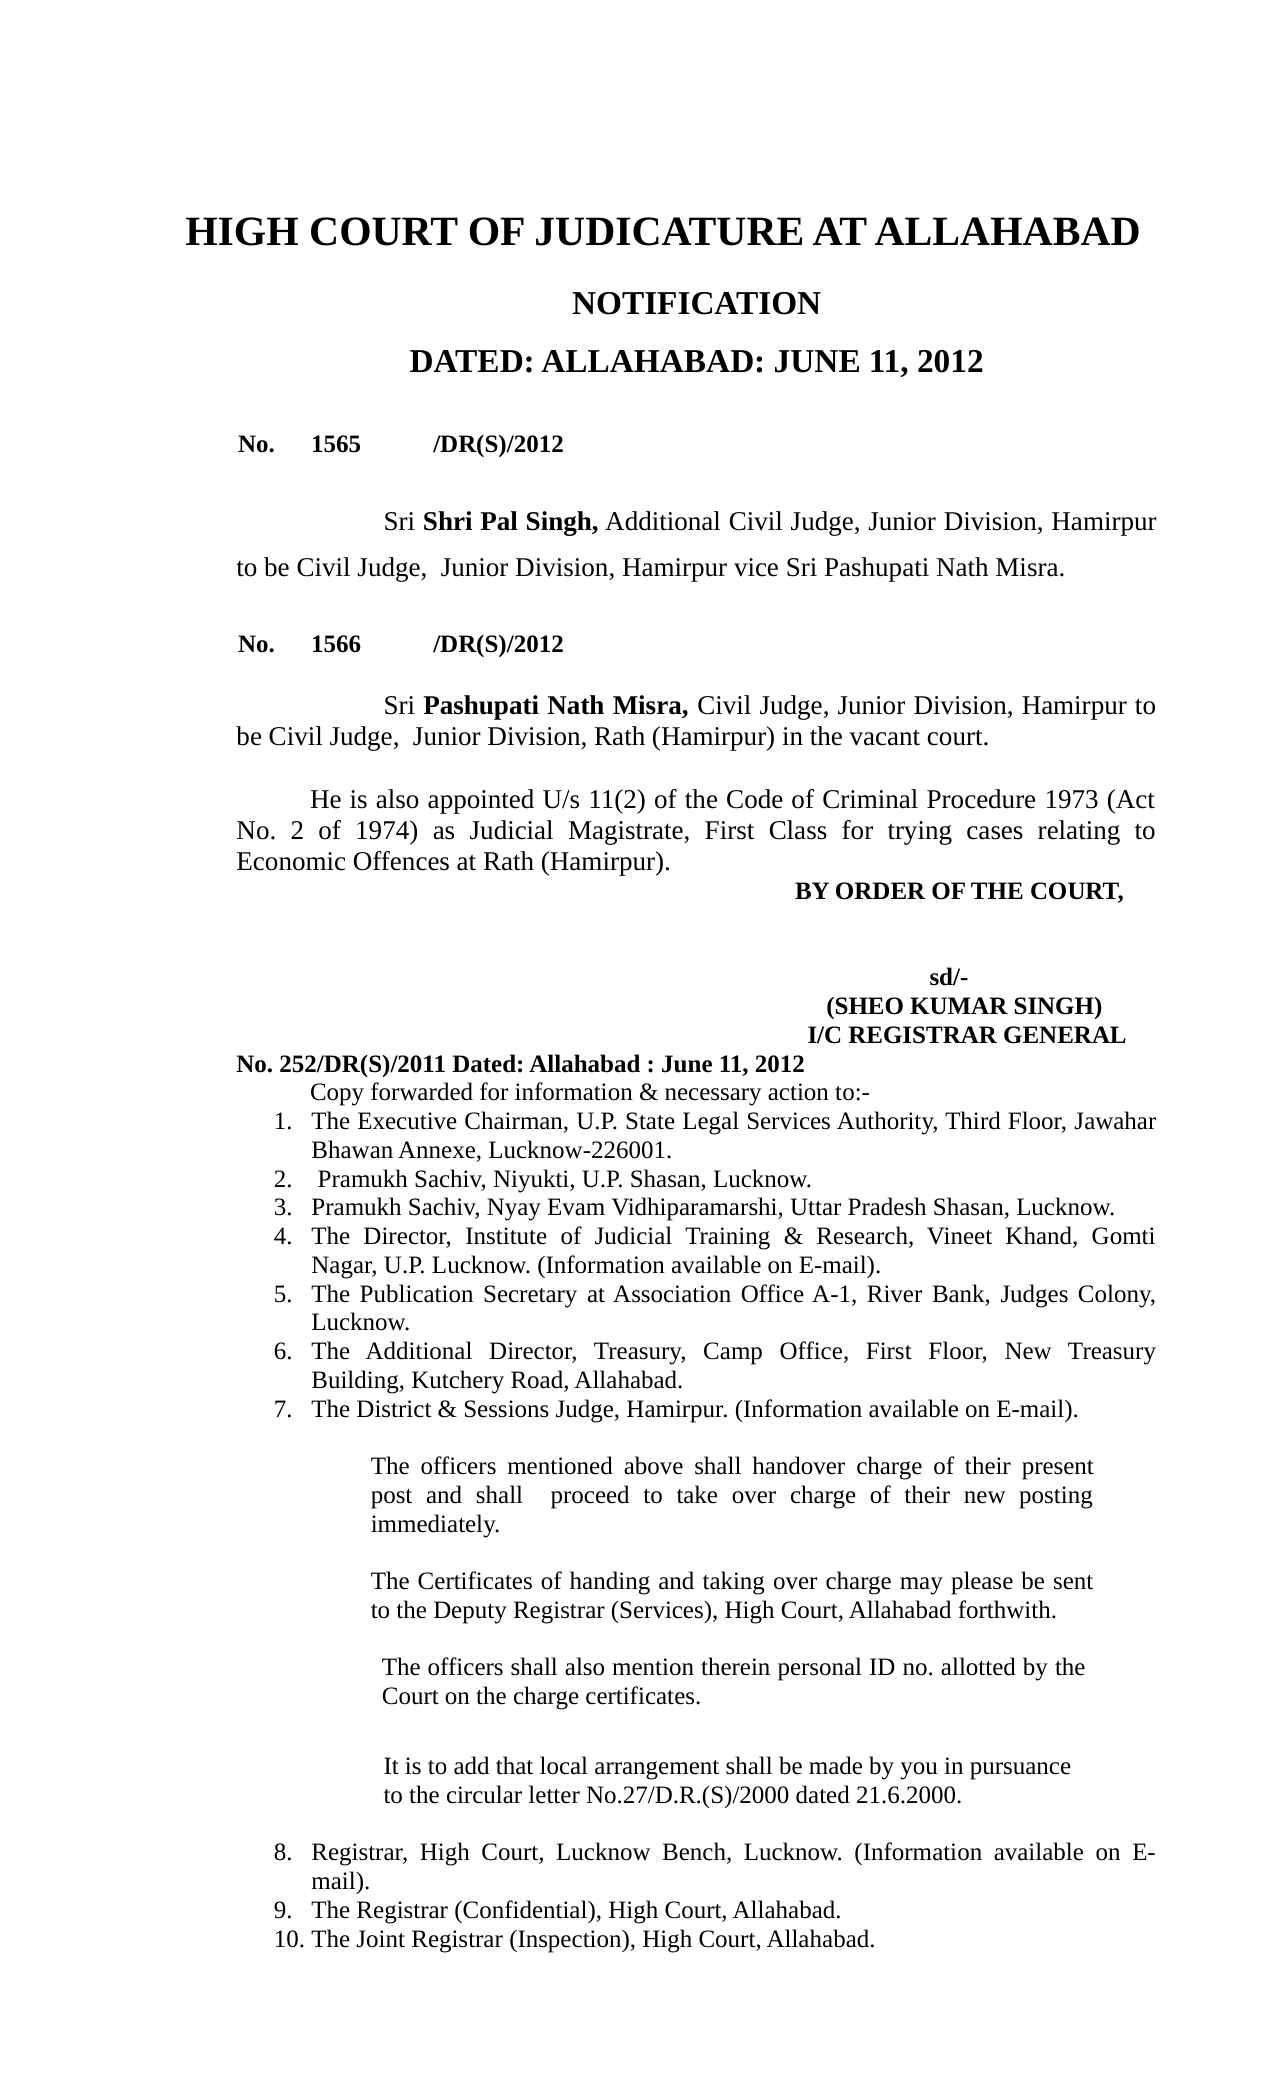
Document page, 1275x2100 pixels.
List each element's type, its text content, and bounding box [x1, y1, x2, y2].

list Pramukh Sachiv, Niyukti, U.P. Shasan, Lucknow. [274, 1164, 1157, 1192]
list Pramukh Sachiv, Nyay Evam Vidhiparamarshi, Uttar Pradesh Shasan, Lucknow. [274, 1192, 1157, 1221]
table_header 1565 [292, 430, 422, 458]
text Sri Pashupati Nath Misra, Civil Judge, Junior Division, Hamirpur to be Civil Judge, Junior Division, Rath (Hamirpur) in the vacant court. [236, 689, 1157, 752]
list The Registrar (Confidential), High Court, Allahabad. [274, 1895, 1157, 1924]
list The Executive Chairman, U.P. State Legal Services Authority, Third Floor, Jawahar Bhawan Annexe, Lucknow-226001. [274, 1106, 1157, 1164]
table_header /DR(S)/2012 [422, 430, 614, 458]
text The Certificates of handing and taking over charge may please be sent to the Deputy Registrar (Services), High Court, Allahabad forthwith. [371, 1566, 1094, 1624]
subtitle DATED: ALLAHABAD: JUNE 11, 2012 [236, 341, 1157, 379]
text The officers shall also mention therein personal ID no. allotted by the Court on the charge certificates. [382, 1652, 1087, 1710]
subtitle NOTIFICATION [236, 283, 1157, 322]
list Registrar, High Court, Lucknow Bench, Lucknow. (Information available on E-mail). [274, 1837, 1157, 1895]
list The Additional Director, Treasury, Camp Office, First Floor, New Treasury Building, Kutchery Road, Allahabad. [274, 1336, 1157, 1394]
text sd/- [86, 962, 1157, 991]
list The Publication Secretary at Association Office A-1, River Bank, Judges Colony, Lucknow. [274, 1279, 1157, 1336]
list The Joint Registrar (Inspection), High Court, Allahabad. [274, 1924, 1157, 1952]
list The Director, Institute of Judicial Training & Research, Vineet Khand, Gomti Nagar, U.P. Lucknow. (Information available on E-mail). [274, 1221, 1157, 1279]
text HIGH COURT OF JUDICATURE AT ALLAHABAD [161, 207, 1165, 254]
subtitle No. 252/DR(S)/2011 Dated: Allahabad : June 11, 2012 [236, 1049, 1154, 1077]
list The District & Sessions Judge, Hamirpur. (Information available on E-mail). [274, 1394, 1157, 1422]
table_header /DR(S)/2012 [422, 629, 614, 658]
text It is to add that local arrangement shall be made by you in pursuance to the circular letter No.27/D.R.(S)/2000 dated 21.6.2000. [236, 1751, 1157, 1809]
text Copy forwarded for information & necessary action to:- [236, 1077, 1157, 1106]
text (SHEO KUMAR SINGH) [236, 991, 1157, 1020]
table_header 1566 [292, 629, 422, 658]
table_header No. [227, 629, 292, 658]
text Sri Shri Pal Singh, Additional Civil Judge, Junior Division, Hamirpur to be Civil Judge, Junior Division, Hamirpur vice Sri Pashupati Nath Misra. [236, 505, 1157, 583]
text He is also appointed U/s 11(2) of the Code of Criminal Procedure 1973 (Act No. 2 of 1974) as Judicial Magistrate, First Class for trying cases relating to Economic Offences at Rath (Hamirpur). [236, 783, 1157, 876]
table_header No. [227, 430, 292, 458]
text The officers mentioned above shall handover charge of their present post and shall proceed to take over charge of their new posting immediately. [371, 1451, 1094, 1537]
text BY ORDER OF THE COURT, [236, 876, 1157, 905]
text I/C REGISTRAR GENERAL [236, 1020, 1157, 1049]
